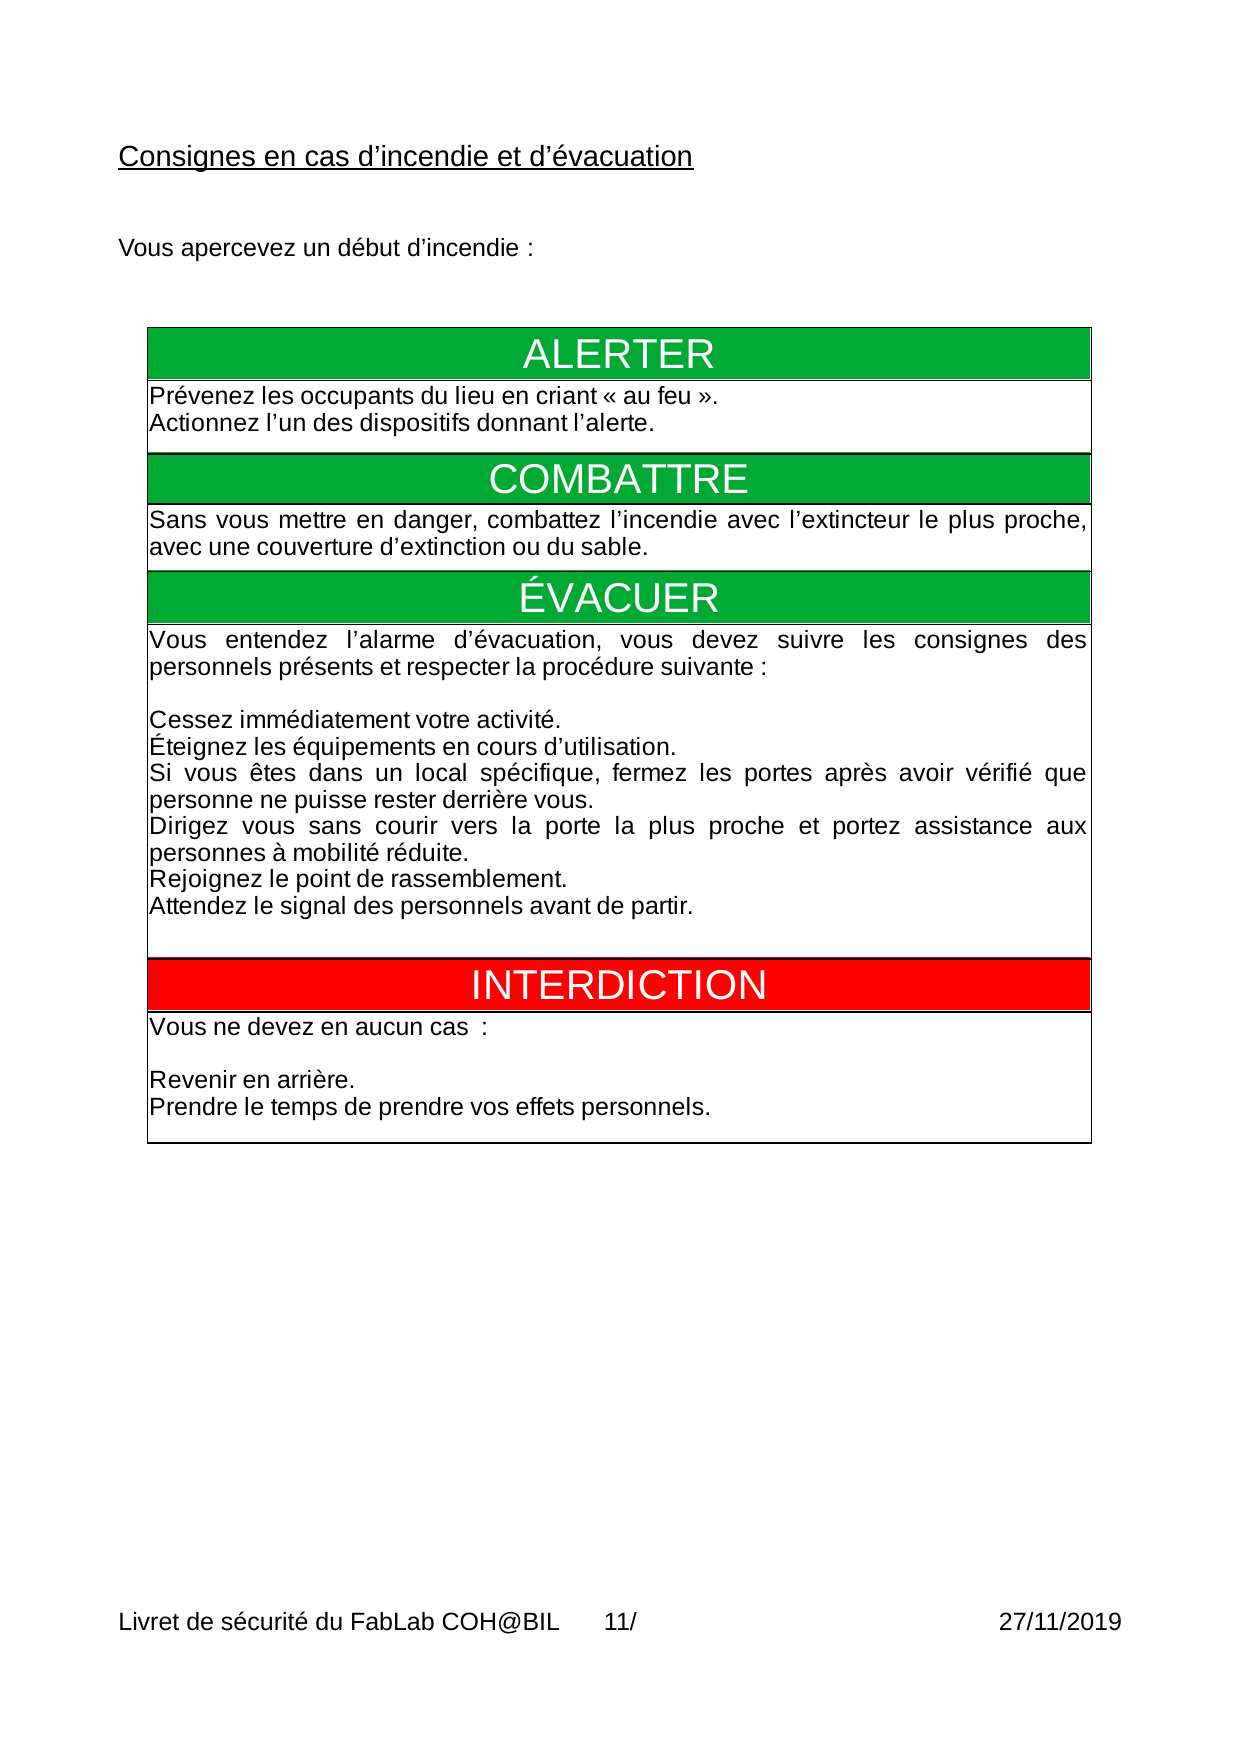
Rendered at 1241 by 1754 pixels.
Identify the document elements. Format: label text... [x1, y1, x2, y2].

text Vous apercevez un début d’incendie : [118, 233, 1122, 261]
subtitle Consignes en cas d’incendie et d’évacuation [118, 139, 1122, 172]
